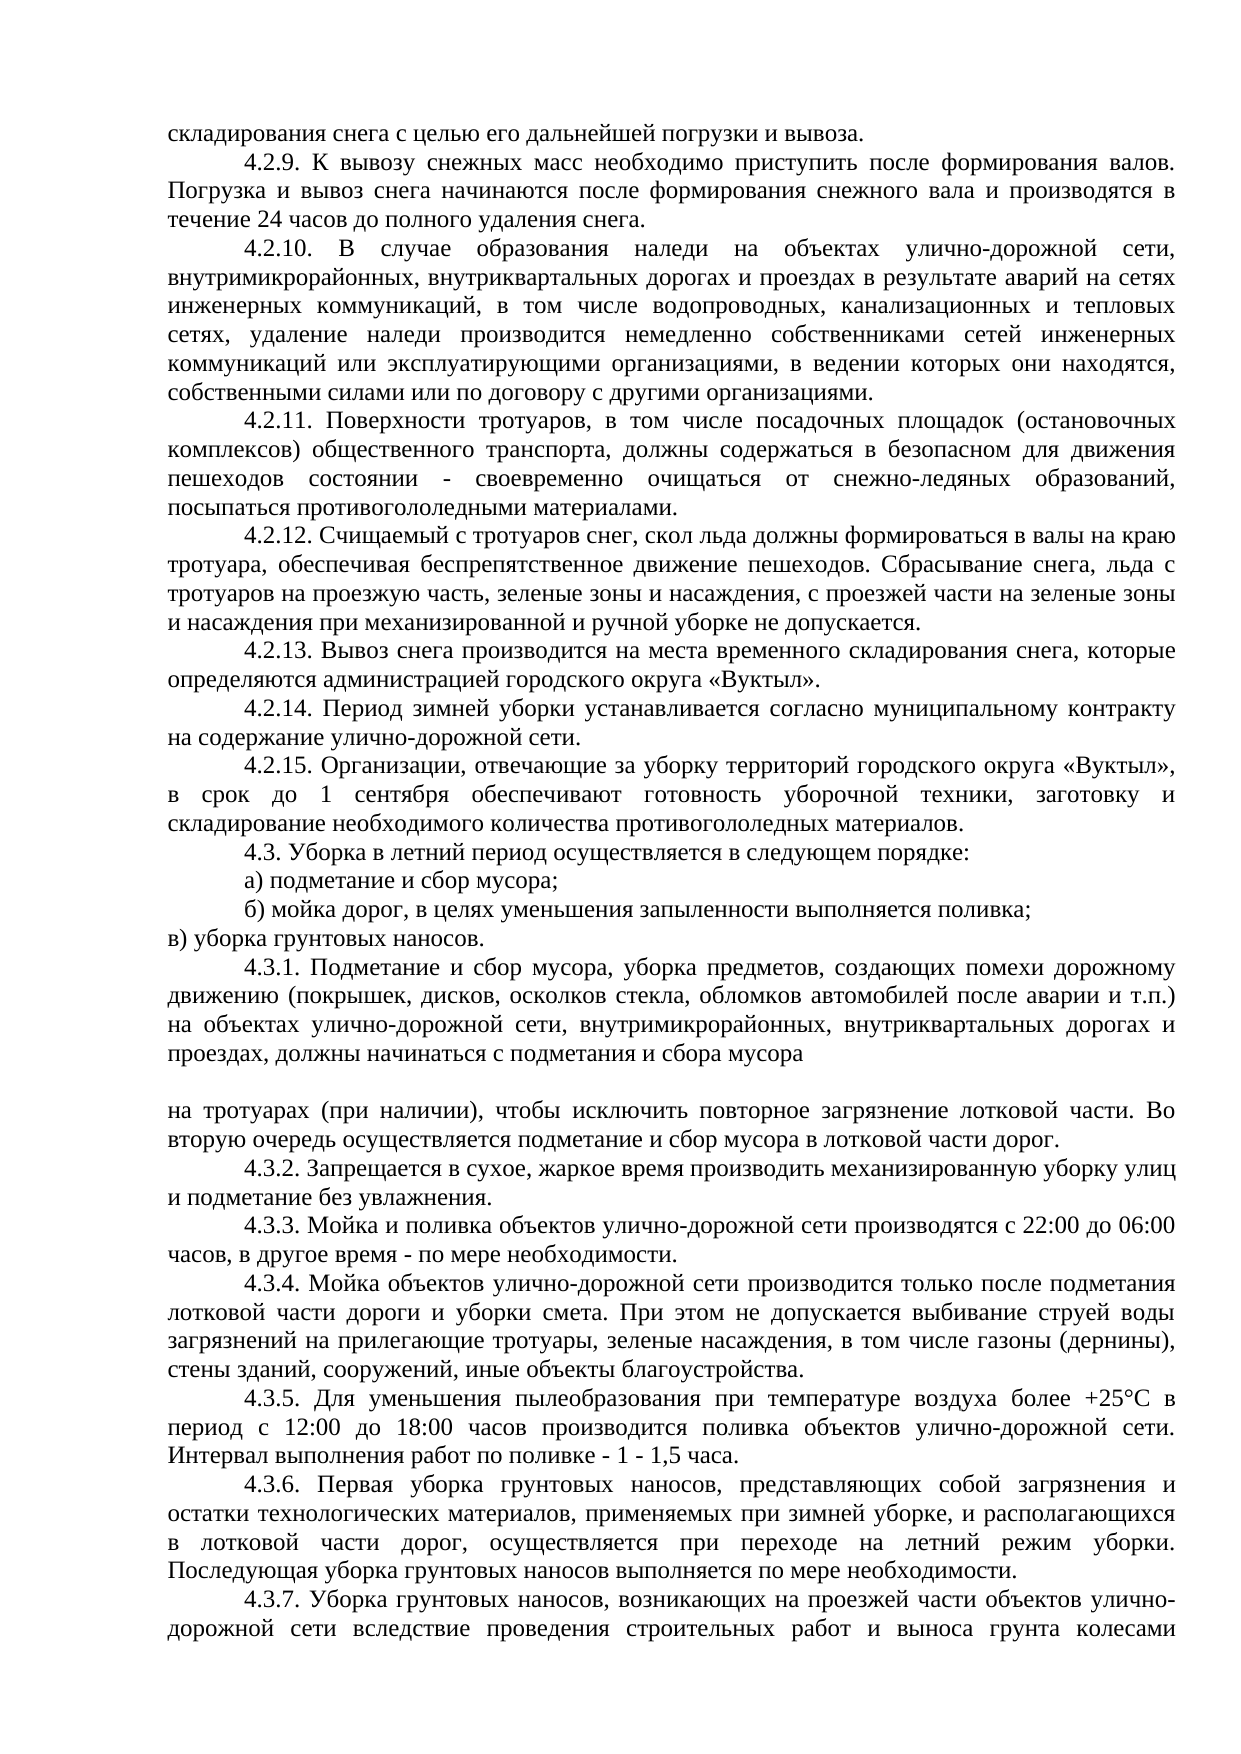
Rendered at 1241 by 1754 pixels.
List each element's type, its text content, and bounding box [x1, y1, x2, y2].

text в) уборка грунтовых наносов. [167, 923, 1177, 952]
text на тротуарах (при наличии), чтобы исключить повторное загрязнение лотковой части. Во вторую очередь осуществляется подметание и сбор мусора в лотковой части дорог. [167, 1096, 1177, 1153]
text 4.2.11. Поверхности тротуаров, в том числе посадочных площадок (остановочных комплексов) общественного транспорта, должны содержаться в безопасном для движения пешеходов состоянии - своевременно очищаться от снежно-ледяных образований, посыпаться противогололедными материалами. [167, 406, 1177, 521]
text 4.2.13. Вывоз снега производится на места временного складирования снега, которые определяются администрацией городского округа «Вуктыл». [167, 636, 1177, 693]
text 4.3.7. Уборка грунтовых наносов, возникающих на проезжей части объектов улично-дорожной сети вследствие проведения строительных работ и выноса грунта колесами [167, 1584, 1177, 1642]
text 4.3.3. Мойка и поливка объектов улично-дорожной сети производятся с 22:00 до 06:00 часов, в другое время - по мере необходимости. [167, 1211, 1177, 1268]
text 4.2.9. К вывозу снежных масс необходимо приступить после формирования валов. Погрузка и вывоз снега начинаются после формирования снежного вала и производятся в течение 24 часов до полного удаления снега. [167, 147, 1177, 233]
text 4.3.6. Первая уборка грунтовых наносов, представляющих собой загрязнения и остатки технологических материалов, применяемых при зимней уборке, и располагающихся в лотковой части дорог, осуществляется при переходе на летний режим уборки. Последующая уборка грунтовых наносов выполняется по мере необходимости. [167, 1469, 1177, 1584]
text складирования снега с целью его дальнейшей погрузки и вывоза. [167, 118, 1177, 147]
text 4.2.15. Организации, отвечающие за уборку территорий городского округа «Вуктыл», в срок до 1 сентября обеспечивают готовность уборочной техники, заготовку и складирование необходимого количества противогололедных материалов. [167, 751, 1177, 837]
text 4.2.14. Период зимней уборки устанавливается согласно муниципальному контракту на содержание улично-дорожной сети. [167, 693, 1177, 751]
text 4.3.5. Для уменьшения пылеобразования при температуре воздуха более +25°C в период с 12:00 до 18:00 часов производится поливка объектов улично-дорожной сети. Интервал выполнения работ по поливке - 1 - 1,5 часа. [167, 1383, 1177, 1469]
text 4.3.4. Мойка объектов улично-дорожной сети производится только после подметания лотковой части дороги и уборки смета. При этом не допускается выбивание струей воды загрязнений на прилегающие тротуары, зеленые насаждения, в том числе газоны (дернины), стены зданий, сооружений, иные объекты благоустройства. [167, 1268, 1177, 1383]
text б) мойка дорог, в целях уменьшения запыленности выполняется поливка; [167, 894, 1177, 923]
text 4.2.10. В случае образования наледи на объектах улично-дорожной сети, внутримикрорайонных, внутриквартальных дорогах и проездах в результате аварий на сетях инженерных коммуникаций, в том числе водопроводных, канализационных и тепловых сетях, удаление наледи производится немедленно собственниками сетей инженерных коммуникаций или эксплуатирующими организациями, в ведении которых они находятся, собственными силами или по договору с другими организациями. [167, 233, 1177, 406]
text а) подметание и сбор мусора; [167, 866, 1177, 894]
text 4.3.1. Подметание и сбор мусора, уборка предметов, создающих помехи дорожному движению (покрышек, дисков, осколков стекла, обломков автомобилей после аварии и т.п.) на объектах улично-дорожной сети, внутримикрорайонных, внутриквартальных дорогах и проездах, должны начинаться с подметания и сбора мусора [167, 952, 1177, 1067]
text 4.3.2. Запрещается в сухое, жаркое время производить механизированную уборку улиц и подметание без увлажнения. [167, 1153, 1177, 1211]
text 4.2.12. Счищаемый с тротуаров снег, скол льда должны формироваться в валы на краю тротуара, обеспечивая беспрепятственное движение пешеходов. Сбрасывание снега, льда с тротуаров на проезжую часть, зеленые зоны и насаждения, с проезжей части на зеленые зоны и насаждения при механизированной и ручной уборке не допускается. [167, 521, 1177, 636]
text 4.3. Уборка в летний период осуществляется в следующем порядке: [167, 837, 1177, 866]
